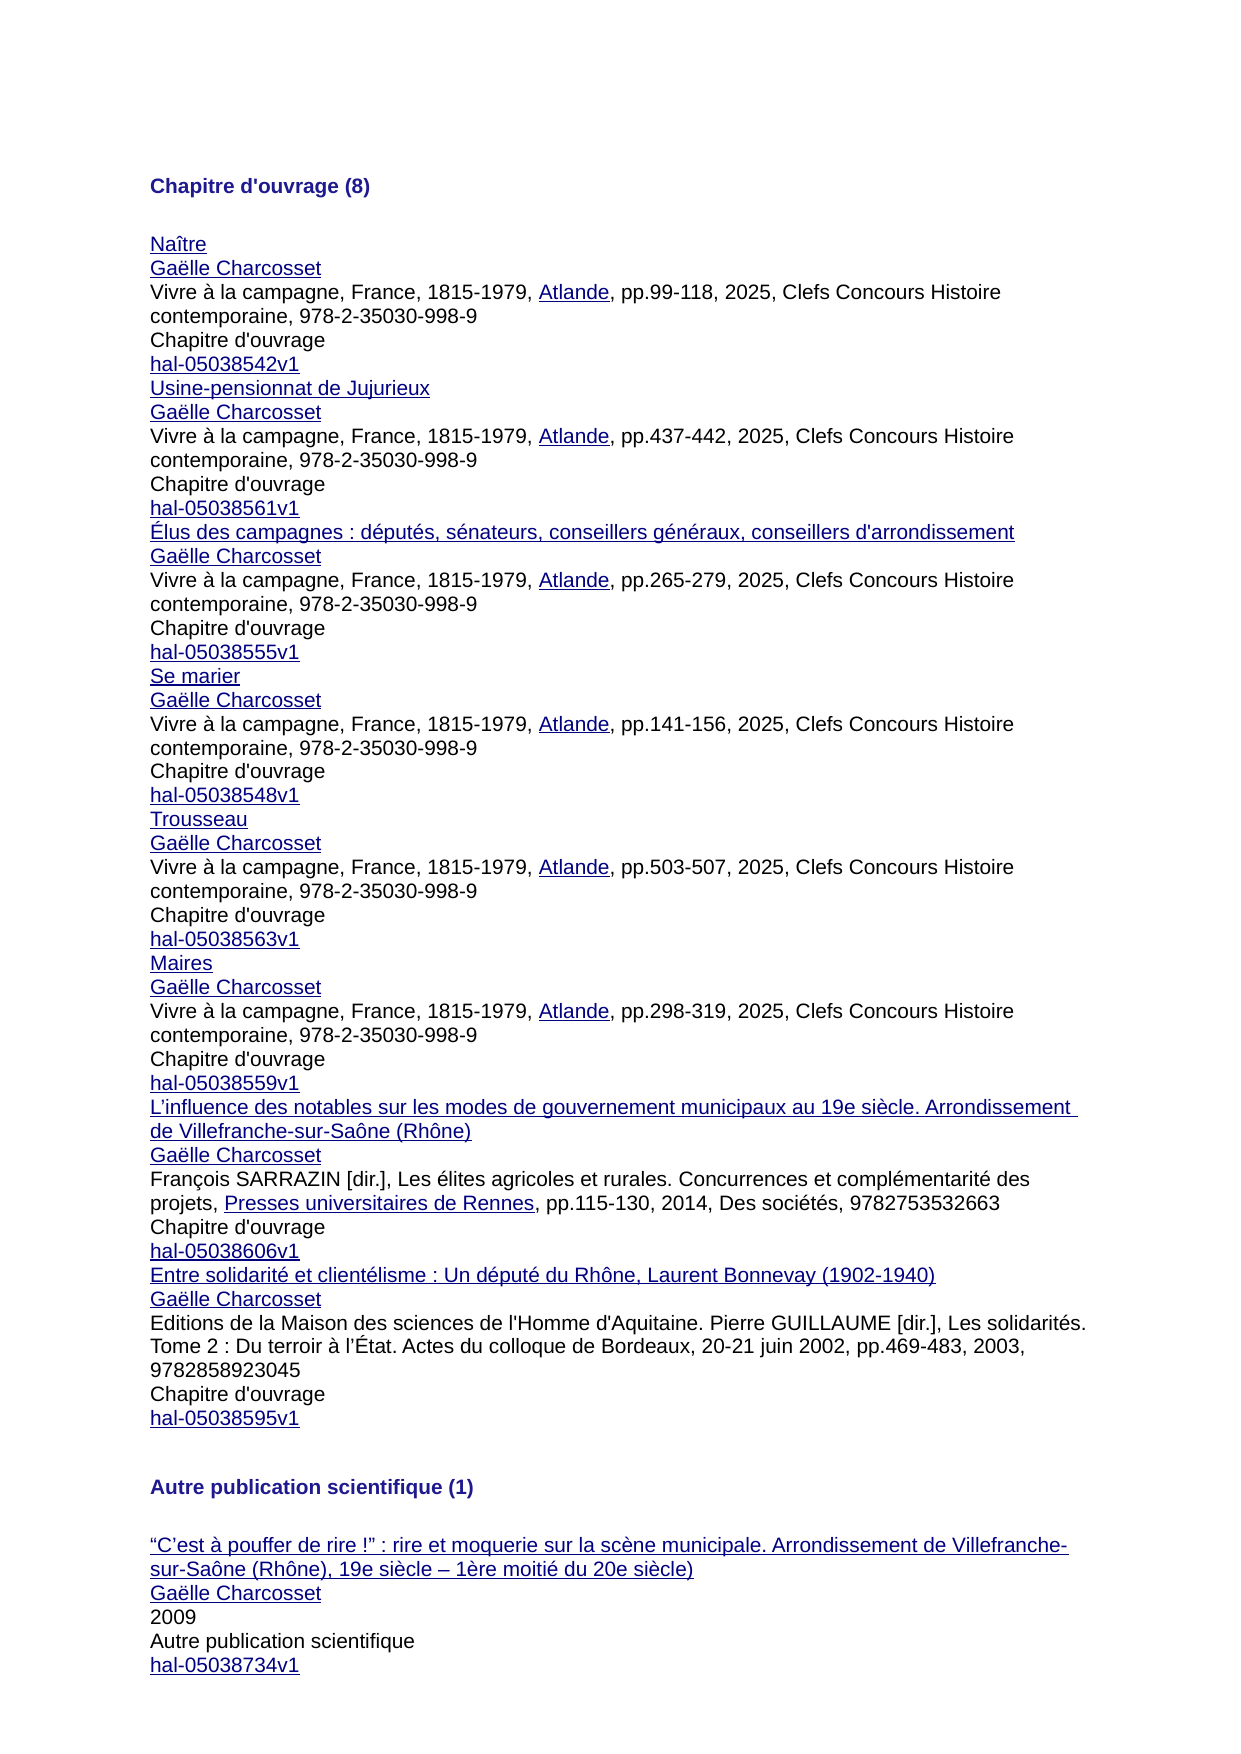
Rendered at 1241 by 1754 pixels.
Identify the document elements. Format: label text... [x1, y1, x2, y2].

table_cell Trousseau Gaëlle Charcosset Vivre à la campagne, France, 1815-1979, Atlande, pp.503-507, 2025, Clefs Concours Histoire contemporaine, 978-2-35030-998-9 Chapitre d'ouvrage hal-05038563v1 [150, 807, 1090, 951]
table_header “C’est à pouffer de rire !” : rire et moquerie sur la scène municipale. Arrondissement de Villefranche-sur-Saône (Rhône), 19e siècle – 1ère moitié du 20e siècle) Gaëlle Charcosset 2009 Autre publication scientifique hal-05038734v1 [150, 1533, 1090, 1677]
table_cell Usine-pensionnat de Jujurieux Gaëlle Charcosset Vivre à la campagne, France, 1815-1979, Atlande, pp.437-442, 2025, Clefs Concours Histoire contemporaine, 978-2-35030-998-9 Chapitre d'ouvrage hal-05038561v1 [150, 376, 1090, 520]
table_cell Élus des campagnes : députés, sénateurs, conseillers généraux, conseillers d'arrondissement Gaëlle Charcosset Vivre à la campagne, France, 1815-1979, Atlande, pp.265-279, 2025, Clefs Concours Histoire contemporaine, 978-2-35030-998-9 Chapitre d'ouvrage hal-05038555v1 [150, 520, 1090, 663]
table_header Naître Gaëlle Charcosset Vivre à la campagne, France, 1815-1979, Atlande, pp.99-118, 2025, Clefs Concours Histoire contemporaine, 978-2-35030-998-9 Chapitre d'ouvrage hal-05038542v1 [150, 232, 1090, 376]
subtitle Autre publication scientifique (1) [150, 1475, 1090, 1499]
table_cell Maires Gaëlle Charcosset Vivre à la campagne, France, 1815-1979, Atlande, pp.298-319, 2025, Clefs Concours Histoire contemporaine, 978-2-35030-998-9 Chapitre d'ouvrage hal-05038559v1 [150, 951, 1090, 1095]
table_cell Se marier Gaëlle Charcosset Vivre à la campagne, France, 1815-1979, Atlande, pp.141-156, 2025, Clefs Concours Histoire contemporaine, 978-2-35030-998-9 Chapitre d'ouvrage hal-05038548v1 [150, 664, 1090, 807]
table_cell L’influence des notables sur les modes de gouvernement municipaux au 19e siècle. Arrondissement de Villefranche-sur-Saône (Rhône) Gaëlle Charcosset François SARRAZIN [dir.], Les élites agricoles et rurales. Concurrences et complémentarité des projets, Presses universitaires de Rennes, pp.115-130, 2014, Des sociétés, 9782753532663 Chapitre d'ouvrage hal-05038606v1 [150, 1095, 1090, 1262]
subtitle Chapitre d'ouvrage (8) [150, 174, 1090, 198]
table_cell Entre solidarité et clientélisme : Un député du Rhône, Laurent Bonnevay (1902-1940) Gaëlle Charcosset Editions de la Maison des sciences de l'Homme d'Aquitaine. Pierre GUILLAUME [dir.], Les solidarités. Tome 2 : Du terroir à l’État. Actes du colloque de Bordeaux, 20-21 juin 2002, pp.469-483, 2003, 9782858923045 Chapitre d'ouvrage hal-05038595v1 [150, 1263, 1090, 1430]
